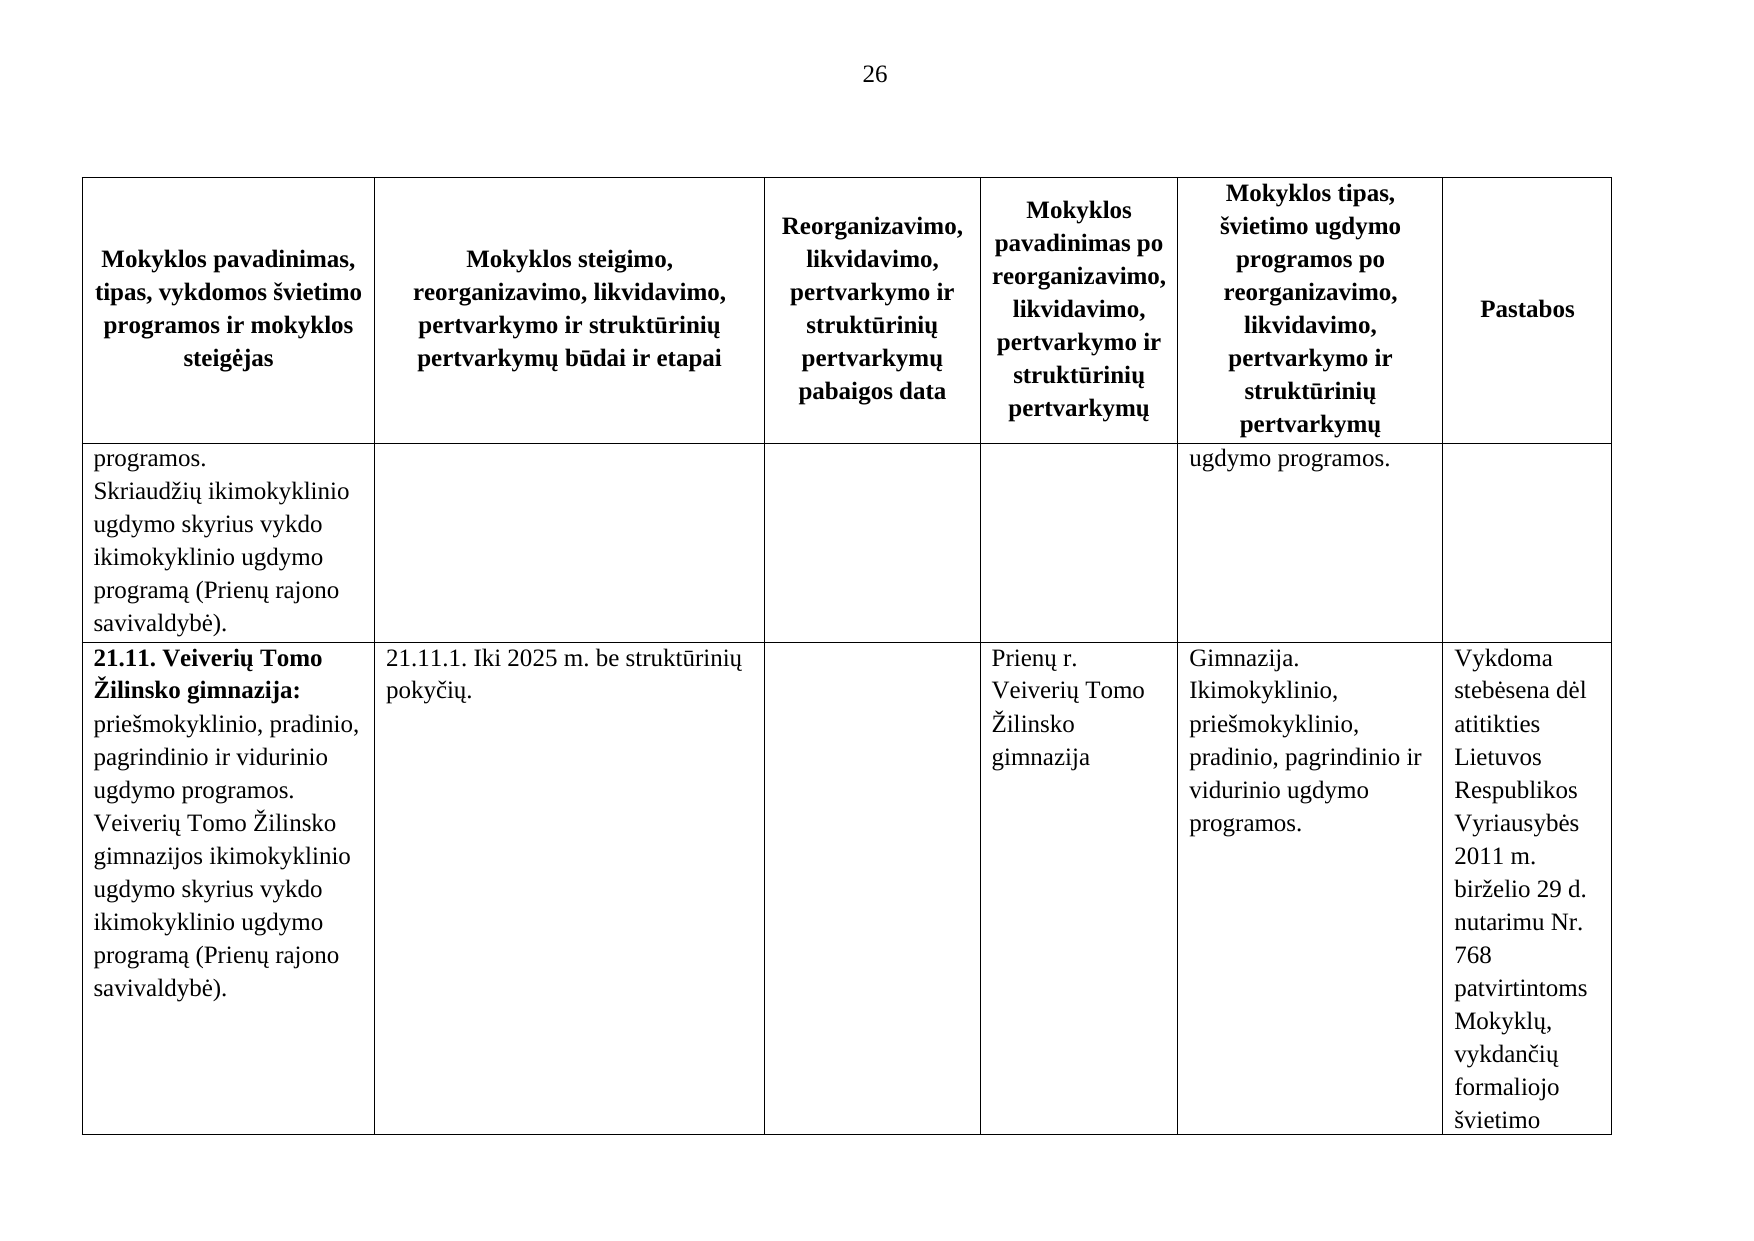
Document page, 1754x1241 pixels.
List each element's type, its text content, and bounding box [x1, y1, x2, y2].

table_header Mokyklos steigimo, reorganizavimo, likvidavimo, pertvarkymo ir struktūrinių pertvarkymų būdai ir etapai [375, 178, 764, 442]
table_cell 21.11. Veiverių Tomo Žilinsko gimnazija: priešmokyklinio, pradinio, pagrindinio ir vidurinio ugdymo programos. Veiverių Tomo Žilinsko gimnazijos ikimokyklinio ugdymo skyrius vykdo ikimokyklinio ugdymo programą (Prienų rajono savivaldybė). [83, 643, 374, 1134]
table_cell 21.11.1. Iki 2025 m. be struktūrinių pokyčių. [375, 643, 764, 1134]
table_cell Vykdoma stebėsena dėl atitikties Lietuvos Respublikos Vyriausybės 2011 m. birželio 29 d. nutarimu Nr. 768 patvirtintoms Mokyklų, vykdančių formaliojo švietimo [1443, 643, 1611, 1134]
table_cell [765, 643, 980, 1134]
table_header Mokyklos pavadinimas, tipas, vykdomos švietimo programos ir mokyklos steigėjas [83, 178, 374, 442]
table_header Mokyklos pavadinimas po reorganizavimo, likvidavimo, pertvarkymo ir struktūrinių pertvarkymų [981, 178, 1177, 442]
table_header Pastabos [1443, 178, 1611, 442]
table_cell Gimnazija. Ikimokyklinio, priešmokyklinio, pradinio, pagrindinio ir vidurinio ugdymo programos. [1178, 643, 1442, 1134]
table_cell [375, 444, 764, 642]
table_header Mokyklos tipas, švietimo ugdymo programos po reorganizavimo, likvidavimo, pertvarkymo ir struktūrinių pertvarkymų [1178, 178, 1442, 442]
table_cell [981, 444, 1177, 642]
table_cell Prienų r. Veiverių Tomo Žilinsko gimnazija [981, 643, 1177, 1134]
table_header Reorganizavimo, likvidavimo, pertvarkymo ir struktūrinių pertvarkymų pabaigos data [765, 178, 980, 442]
table_cell programos. Skriaudžių ikimokyklinio ugdymo skyrius vykdo ikimokyklinio ugdymo programą (Prienų rajono savivaldybė). [83, 444, 374, 642]
table_cell [765, 444, 980, 642]
table_cell [1443, 444, 1611, 642]
table_cell ugdymo programos. [1178, 444, 1442, 642]
